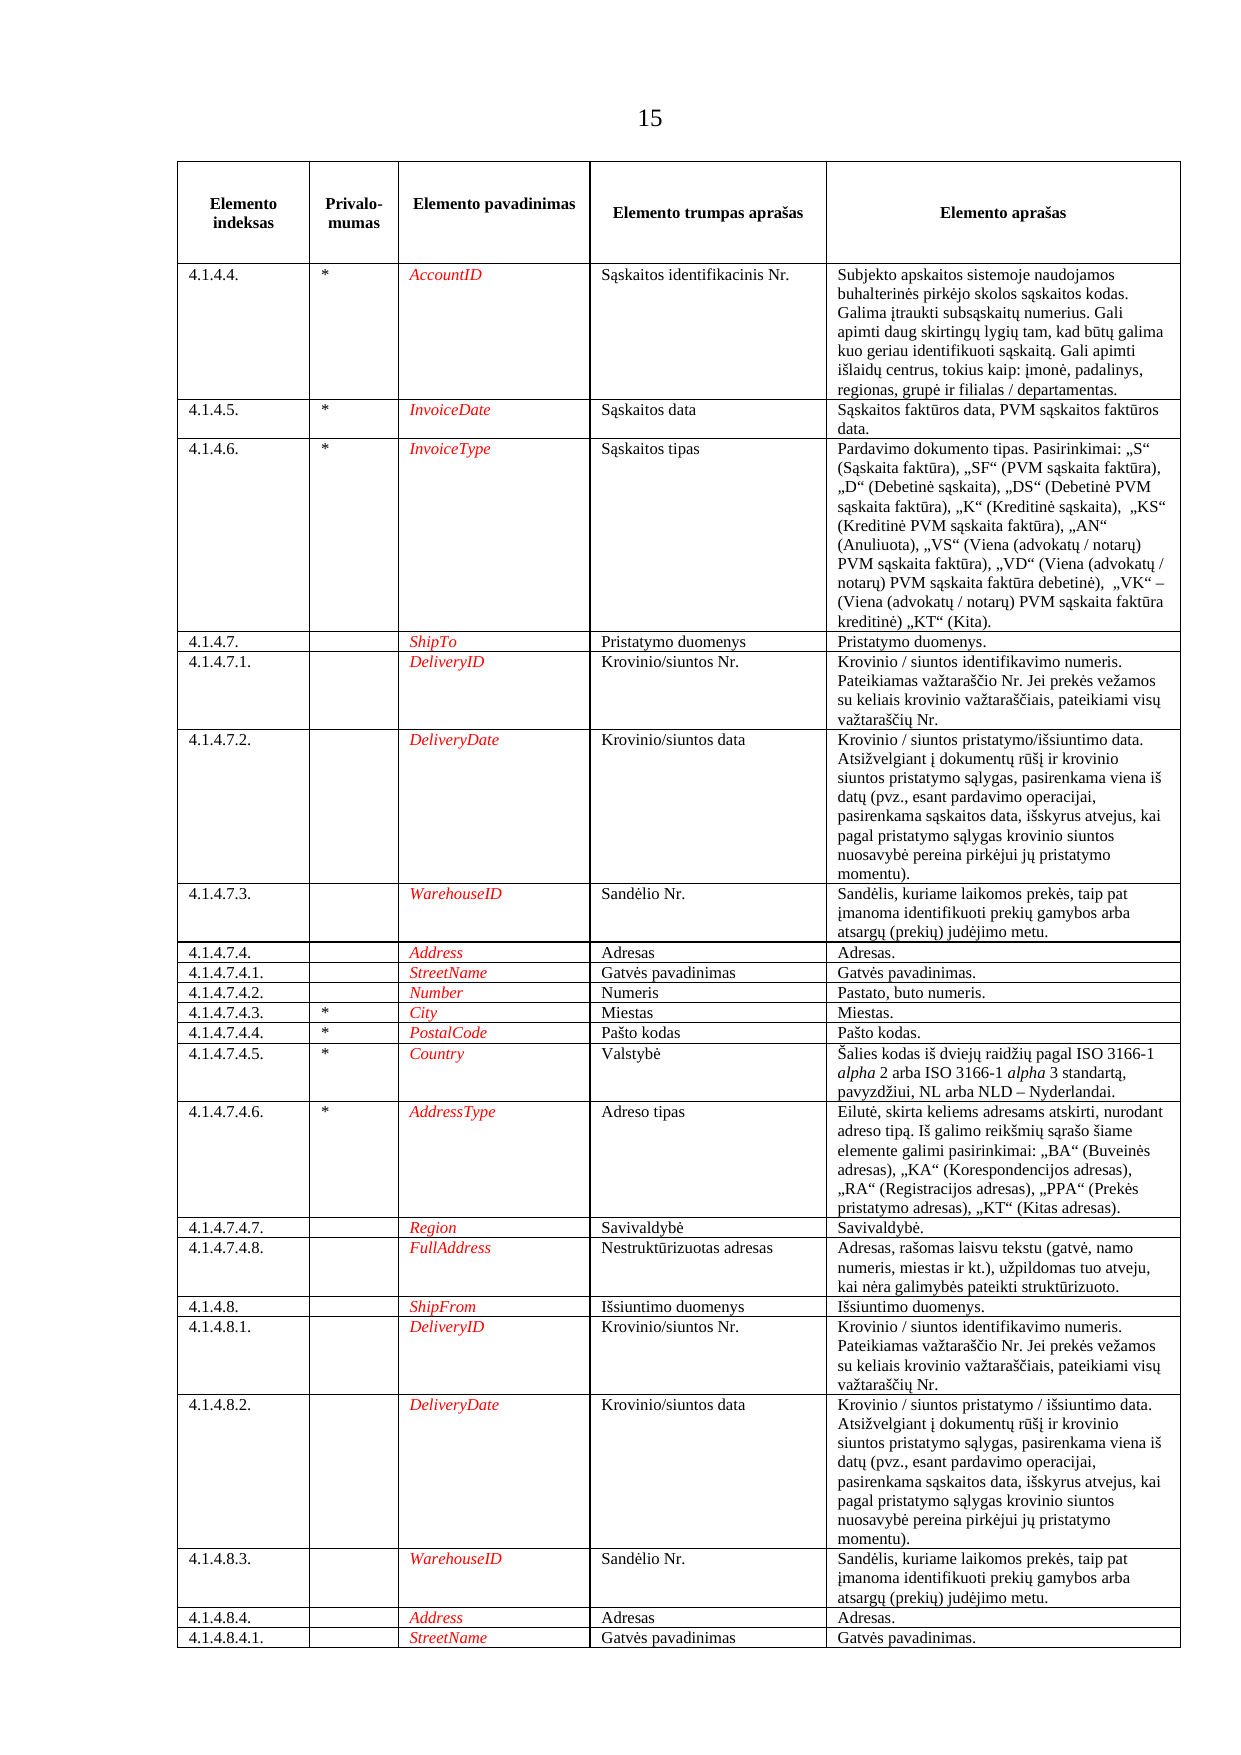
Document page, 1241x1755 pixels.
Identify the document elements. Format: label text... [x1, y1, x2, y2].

table_cell * [310, 400, 398, 438]
table_cell Gatvės pavadinimas [591, 963, 826, 982]
table_cell 4.1.4.7.4.5. [178, 1044, 309, 1101]
table_cell 4.1.4.8.3. [178, 1549, 309, 1607]
table_cell Miestas. [827, 1003, 1180, 1022]
table_cell * [310, 1003, 398, 1022]
table_cell Pristatymo duomenys [591, 632, 826, 651]
table_cell Krovinio/siuntos data [591, 1395, 826, 1548]
table_cell * [310, 1102, 398, 1217]
table_cell 4.1.4.7.4.6. [178, 1102, 309, 1217]
table_cell 4.1.4.7.4.7. [178, 1218, 309, 1237]
table_header Elemento aprašas [827, 162, 1180, 263]
table_cell Krovinio/siuntos Nr. [591, 1317, 826, 1394]
table_cell Pašto kodas. [827, 1023, 1180, 1042]
table_cell * [310, 264, 398, 398]
table_cell Krovinio/siuntos data [591, 730, 826, 883]
table_cell Krovinio / siuntos identifikavimo numeris. Pateikiamas važtaraščio Nr. Jei prekės vežamos su keliais krovinio važtaraščiais, pateikiami visų važtaraščių Nr. [827, 652, 1180, 728]
table_cell Sąskaitos tipas [591, 439, 826, 631]
table_cell Adresas, rašomas laisvu tekstu (gatvė, namo numeris, miestas ir kt.), užpildomas tuo atveju, kai nėra galimybės pateikti struktūrizuoto. [827, 1238, 1180, 1296]
table_cell 4.1.4.6. [178, 439, 309, 631]
table_cell AddressType [399, 1102, 589, 1217]
table_cell Sandėlio Nr. [591, 884, 826, 941]
table_cell 4.1.4.7.4.1. [178, 963, 309, 982]
table_cell [310, 983, 398, 1002]
table_cell 4.1.4.8.1. [178, 1317, 309, 1394]
table_cell [310, 1218, 398, 1237]
table_cell DeliveryDate [399, 730, 589, 883]
table_cell [310, 1395, 398, 1548]
table_cell [310, 1238, 398, 1296]
table_cell [310, 1549, 398, 1607]
table_cell * [310, 439, 398, 631]
table_cell 4.1.4.7.4. [178, 943, 309, 962]
table_cell StreetName [399, 1628, 589, 1647]
table_cell Pardavimo dokumento tipas. Pasirinkimai: „S“ (Sąskaita faktūra), „SF“ (PVM sąskaita faktūra), „D“ (Debetinė sąskaita), „DS“ (Debetinė PVM sąskaita faktūra), „K“ (Kreditinė sąskaita), „KS“ (Kreditinė PVM sąskaita faktūra), „AN“ (Anuliuota), „VS“ (Viena (advokatų / notarų) PVM sąskaita faktūra), „VD“ (Viena (advokatų / notarų) PVM sąskaita faktūra debetinė), „VK“ – (Viena (advokatų / notarų) PVM sąskaita faktūra kreditinė) „KT“ (Kita). [827, 439, 1180, 631]
table_cell 4.1.4.8.2. [178, 1395, 309, 1548]
table_cell 4.1.4.4. [178, 264, 309, 398]
table_cell Miestas [591, 1003, 826, 1022]
table_cell Eilutė, skirta keliems adresams atskirti, nurodant adreso tipą. Iš galimo reikšmių sąrašo šiame elemente galimi pasirinkimai: „BA“ (Buveinės adresas), „KA“ (Korespondencijos adresas), „RA“ (Registracijos adresas), „PPA“ (Prekės pristatymo adresas), „KT“ (Kitas adresas). [827, 1102, 1180, 1217]
table_cell Krovinio / siuntos identifikavimo numeris. Pateikiamas važtaraščio Nr. Jei prekės vežamos su keliais krovinio važtaraščiais, pateikiami visų važtaraščių Nr. [827, 1317, 1180, 1394]
table_cell Savivaldybė [591, 1218, 826, 1237]
table_header Elemento trumpas aprašas [591, 162, 826, 263]
table_cell InvoiceType [399, 439, 589, 631]
table_cell [310, 730, 398, 883]
table_cell * [310, 1044, 398, 1101]
table_cell * [310, 1023, 398, 1042]
table_cell Pašto kodas [591, 1023, 826, 1042]
table_cell WarehouseID [399, 1549, 589, 1607]
table_cell AccountID [399, 264, 589, 398]
table_cell 4.1.4.7.2. [178, 730, 309, 883]
table_cell Krovinio/siuntos Nr. [591, 652, 826, 728]
table_cell 4.1.4.7.4.4. [178, 1023, 309, 1042]
table_cell Pastato, buto numeris. [827, 983, 1180, 1002]
table_cell Sąskaitos data [591, 400, 826, 438]
table_cell 4.1.4.5. [178, 400, 309, 438]
table_cell Adresas [591, 1608, 826, 1627]
table_cell Pristatymo duomenys. [827, 632, 1180, 651]
table_header Elemento pavadinimas [399, 162, 589, 263]
table_cell Sandėlis, kuriame laikomos prekės, taip pat įmanoma identifikuoti prekių gamybos arba atsargų (prekių) judėjimo metu. [827, 884, 1180, 941]
table_cell 4.1.4.7.4.2. [178, 983, 309, 1002]
table_cell City [399, 1003, 589, 1022]
table_header Privalo-mumas [310, 162, 398, 263]
table_cell Gatvės pavadinimas. [827, 1628, 1180, 1647]
table_cell DeliveryDate [399, 1395, 589, 1548]
table_cell 4.1.4.7.4.3. [178, 1003, 309, 1022]
table_cell Sandėlio Nr. [591, 1549, 826, 1607]
table_cell 4.1.4.7.1. [178, 652, 309, 728]
table_cell Sąskaitos faktūros data, PVM sąskaitos faktūros data. [827, 400, 1180, 438]
table_cell Adresas. [827, 1608, 1180, 1627]
table_cell Krovinio / siuntos pristatymo / išsiuntimo data. Atsižvelgiant į dokumentų rūšį ir krovinio siuntos pristatymo sąlygas, pasirenkama viena iš datų (pvz., esant pardavimo operacijai, pasirenkama sąskaitos data, išskyrus atvejus, kai pagal pristatymo sąlygas krovinio siuntos nuosavybė pereina pirkėjui jų pristatymo momentu). [827, 1395, 1180, 1548]
table_cell 4.1.4.7.4.8. [178, 1238, 309, 1296]
table_cell Gatvės pavadinimas [591, 1628, 826, 1647]
table_cell ShipFrom [399, 1297, 589, 1316]
table_cell [310, 1628, 398, 1647]
table_cell Savivaldybė. [827, 1218, 1180, 1237]
table_cell Sąskaitos identifikacinis Nr. [591, 264, 826, 398]
table_cell [310, 632, 398, 651]
table_cell Nestruktūrizuotas adresas [591, 1238, 826, 1296]
table_cell Numeris [591, 983, 826, 1002]
table_cell Adresas [591, 943, 826, 962]
table_cell InvoiceDate [399, 400, 589, 438]
table_cell [310, 1297, 398, 1316]
table_cell DeliveryID [399, 1317, 589, 1394]
table_cell ShipTo [399, 632, 589, 651]
table_cell Sandėlis, kuriame laikomos prekės, taip pat įmanoma identifikuoti prekių gamybos arba atsargų (prekių) judėjimo metu. [827, 1549, 1180, 1607]
table_cell Krovinio / siuntos pristatymo/išsiuntimo data. Atsižvelgiant į dokumentų rūšį ir krovinio siuntos pristatymo sąlygas, pasirenkama viena iš datų (pvz., esant pardavimo operacijai, pasirenkama sąskaitos data, išskyrus atvejus, kai pagal pristatymo sąlygas krovinio siuntos nuosavybė pereina pirkėjui jų pristatymo momentu). [827, 730, 1180, 883]
table_cell Išsiuntimo duomenys. [827, 1297, 1180, 1316]
table_cell Gatvės pavadinimas. [827, 963, 1180, 982]
table_cell 4.1.4.7.3. [178, 884, 309, 941]
table_cell 4.1.4.8.4. [178, 1608, 309, 1627]
table_cell Address [399, 1608, 589, 1627]
table_cell Subjekto apskaitos sistemoje naudojamos buhalterinės pirkėjo skolos sąskaitos kodas. Galima įtraukti subsąskaitų numerius. Gali apimti daug skirtingų lygių tam, kad būtų galima kuo geriau identifikuoti sąskaitą. Gali apimti išlaidų centrus, tokius kaip: įmonė, padalinys, regionas, grupė ir filialas / departamentas. [827, 264, 1180, 398]
table_cell DeliveryID [399, 652, 589, 728]
table_cell Šalies kodas iš dviejų raidžių pagal ISO 3166-1 alpha 2 arba ISO 3166-1 alpha 3 standartą, pavyzdžiui, NL arba NLD – Nyderlandai. [827, 1044, 1180, 1101]
table_header Elemento indeksas [178, 162, 309, 263]
table_cell PostalCode [399, 1023, 589, 1042]
table_cell [310, 943, 398, 962]
table_cell Adreso tipas [591, 1102, 826, 1217]
table_cell StreetName [399, 963, 589, 982]
table_cell [310, 652, 398, 728]
table_cell Valstybė [591, 1044, 826, 1101]
table_cell 4.1.4.7. [178, 632, 309, 651]
table_cell [310, 963, 398, 982]
table_cell FullAddress [399, 1238, 589, 1296]
table_cell Adresas. [827, 943, 1180, 962]
table_cell Number [399, 983, 589, 1002]
table_cell Region [399, 1218, 589, 1237]
table_cell Išsiuntimo duomenys [591, 1297, 826, 1316]
table_cell [310, 884, 398, 941]
table_cell Address [399, 943, 589, 962]
table_cell [310, 1317, 398, 1394]
table_cell 4.1.4.8.4.1. [178, 1628, 309, 1647]
table_cell Country [399, 1044, 589, 1101]
table_cell WarehouseID [399, 884, 589, 941]
table_cell [310, 1608, 398, 1627]
table_cell 4.1.4.8. [178, 1297, 309, 1316]
